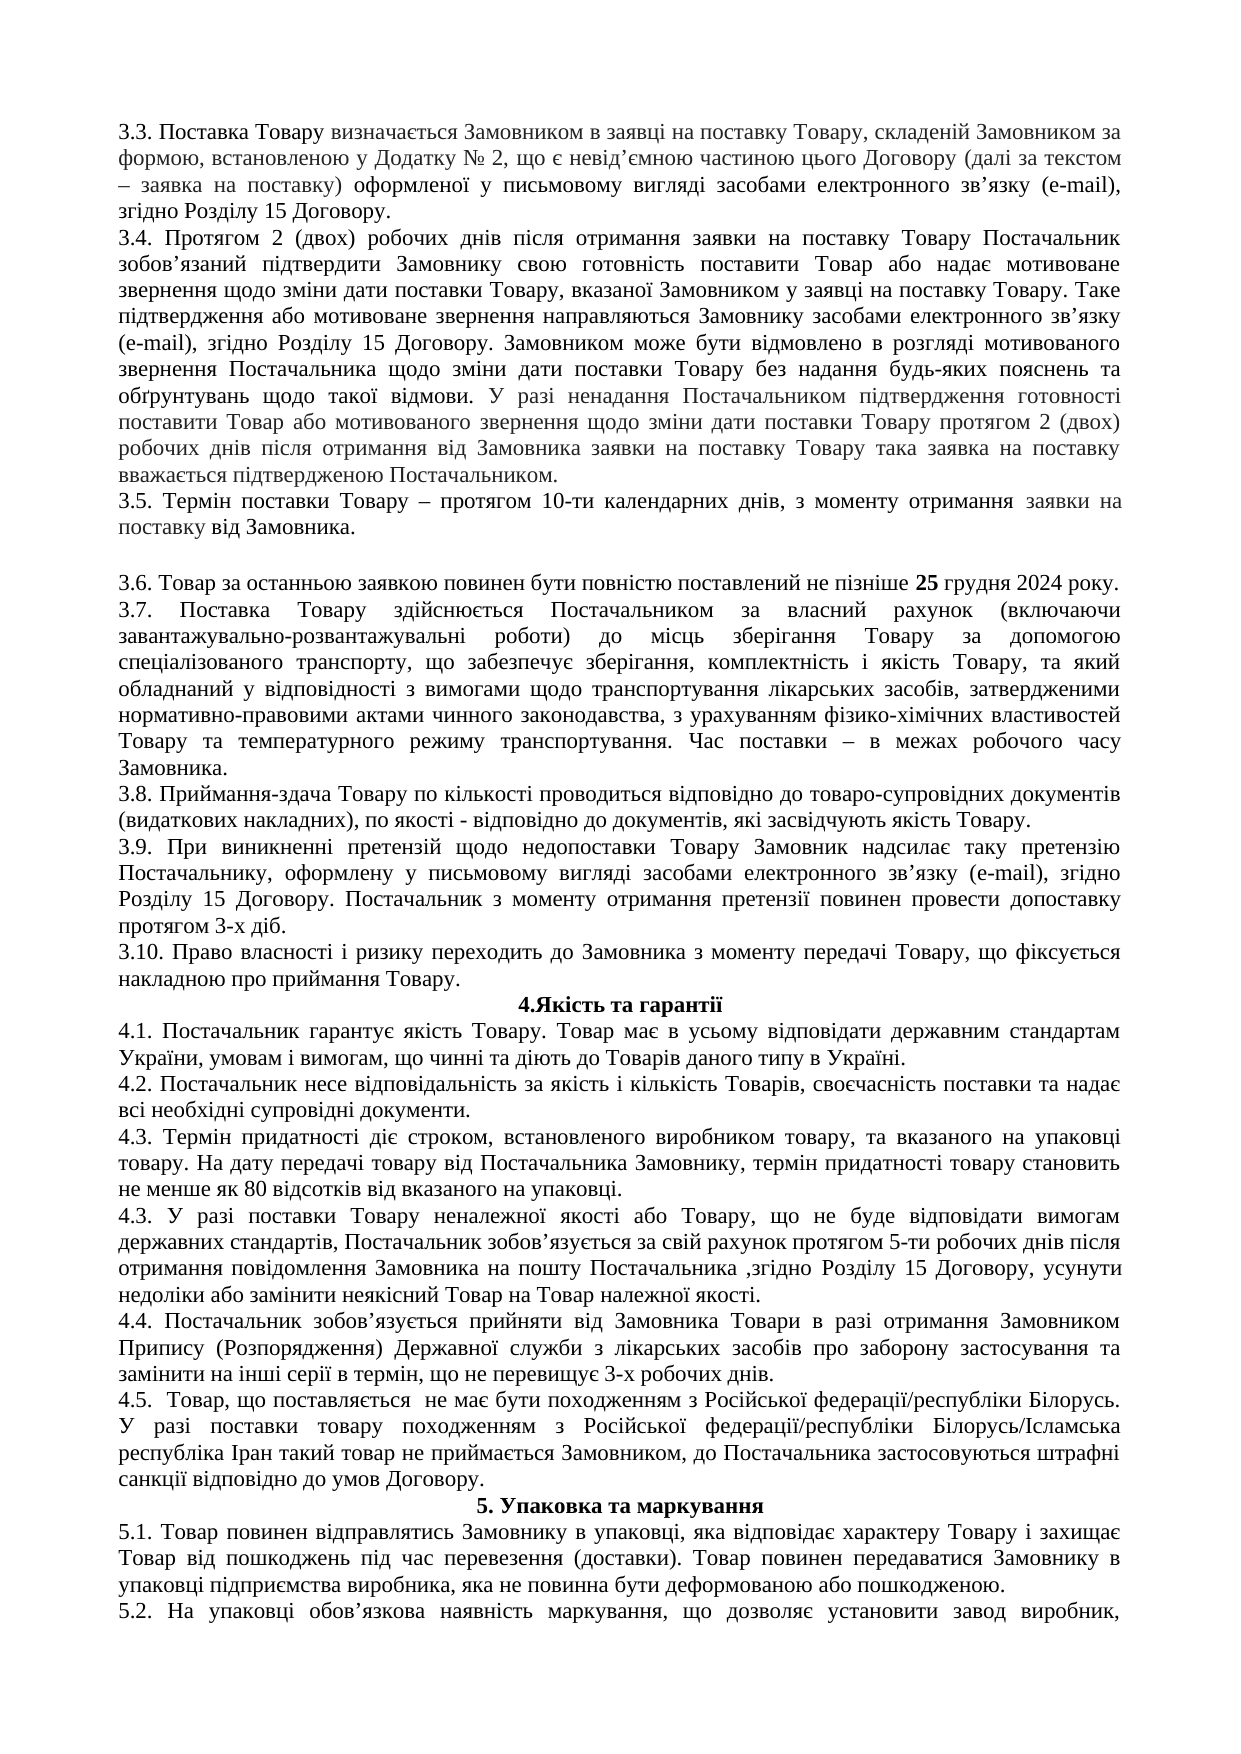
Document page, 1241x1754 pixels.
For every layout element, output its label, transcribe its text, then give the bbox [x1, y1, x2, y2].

text 3.3. Поставка Товару визначається Замовником в заявці на поставку Товару, складеній Замовником за формою, встановленою у Додатку № 2, що є невід’ємною частиною цього Договору (далі за текстом – заявка на поставку) оформленої у письмовому вигляді засобами електронного зв’язку (e-mail), згідно Розділу 15 Договору. [118, 118, 1122, 223]
text 3.10. Право власності і ризику переходить до Замовника з моменту передачі Товару, що фіксується накладною про приймання Товару. [118, 938, 1122, 991]
text 3.6. Товар за останньою заявкою повинен бути повністю поставлений не пізніше 25 грудня 2024 року. [118, 569, 1122, 596]
text 5.2. На упаковці обов’язкова наявність маркування, що дозволяє установити завод виробник, [118, 1597, 1122, 1623]
text 4.5. Товар, що поставляється не має бути походженням з Російської федерації/республіки Білорусь. У разі поставки товару походженням з Російської федерації/республіки Білорусь/Ісламська республіка Іран такий товар не приймається Замовником, до Постачальника застосовуються штрафні санкції відповідно до умов Договору. [118, 1386, 1122, 1492]
text 3.9. При виникненні претензій щодо недопоставки Товару Замовник надсилає таку претензію Постачальнику, оформлену у письмовому вигляді засобами електронного зв’язку (e-mail), згідно Розділу 15 Договору. Постачальник з моменту отримання претензії повинен провести допоставку протягом 3-х діб. [118, 833, 1122, 938]
text 5.1. Товар повинен відправлятись Замовнику в упаковці, яка відповідає характеру Товару і захищає Товар від пошкоджень під час перевезення (доставки). Товар повинен передаватися Замовнику в упаковці підприємства виробника, яка не повинна бути деформованою або пошкодженою. [118, 1518, 1122, 1597]
text 5. Упаковка та маркування [118, 1492, 1122, 1518]
text 4.3. Термін придатності діє строком, встановленого виробником товару, та вказаного на упаковці товару. На дату передачі товару від Постачальника Замовнику, термін придатності товару становить не менше як 80 відсотків від вказаного на упаковці. [118, 1123, 1122, 1202]
text 3.4. Протягом 2 (двох) робочих днів після отримання заявки на поставку Товару Постачальник зобов’язаний підтвердити Замовнику свою готовність поставити Товар або надає мотивоване звернення щодо зміни дати поставки Товару, вказаної Замовником у заявці на поставку Товару. Таке підтвердження або мотивоване звернення направляються Замовнику засобами електронного зв’язку (e-mail), згідно Розділу 15 Договору. Замовником може бути відмовлено в розгляді мотивованого звернення Постачальника щодо зміни дати поставки Товару без надання будь-яких пояснень та обґрунтувань щодо такої відмови. У разі ненадання Постачальником підтвердження готовності поставити Товар або мотивованого звернення щодо зміни дати поставки Товару протягом 2 (двох) робочих днів після отримання від Замовника заявки на поставку Товару така заявка на поставку вважається підтвердженою Постачальником. [118, 223, 1122, 487]
text 3.8. Приймання-здача Товару по кількості проводиться відповідно до товаро-супровідних документів (видаткових накладних), по якості - відповідно до документів, які засвідчують якість Товару. [118, 780, 1122, 833]
text 4.4. Постачальник зобов’язується прийняти від Замовника Товари в разі отримання Замовником Припису (Розпорядження) Державної служби з лікарських засобів про заборону застосування та замінити на інші серії в термін, що не перевищує 3-х робочих днів. [118, 1307, 1122, 1386]
text 4.3. У разі поставки Товару неналежної якості або Товару, що не буде відповідати вимогам державних стандартів, Постачальник зобов’язується за свій рахунок протягом 5-ти робочих днів після отримання повідомлення Замовника на пошту Постачальника ,згідно Розділу 15 Договору, усунути недоліки або замінити неякісний Товар на Товар належної якості. [118, 1202, 1122, 1307]
text 3.5. Термін поставки Товару – протягом 10-ти календарних днів, з моменту отримання заявки на поставку від Замовника. [118, 487, 1122, 540]
text 4.Якість та гарантії [118, 991, 1122, 1017]
text 3.7. Поставка Товару здійснюється Постачальником за власний рахунок (включаючи завантажувально-розвантажувальні роботи) до місць зберігання Товару за допомогою спеціалізованого транспорту, що забезпечує зберігання, комплектність і якість Товару, та який обладнаний у відповідності з вимогами щодо транспортування лікарських засобів, затвердженими нормативно-правовими актами чинного законодавства, з урахуванням фізико-хімічних властивостей Товару та температурного режиму транспортування. Час поставки – в межах робочого часу Замовника. [118, 596, 1122, 780]
text 4.1. Постачальник гарантує якість Товару. Товар має в усьому відповідати державним стандартам України, умовам і вимогам, що чинні та діють до Товарів даного типу в Україні. [118, 1017, 1122, 1070]
text 4.2. Постачальник несе відповідальність за якість і кількість Товарів, своєчасність поставки та надає всі необхідні супровідні документи. [118, 1070, 1122, 1123]
